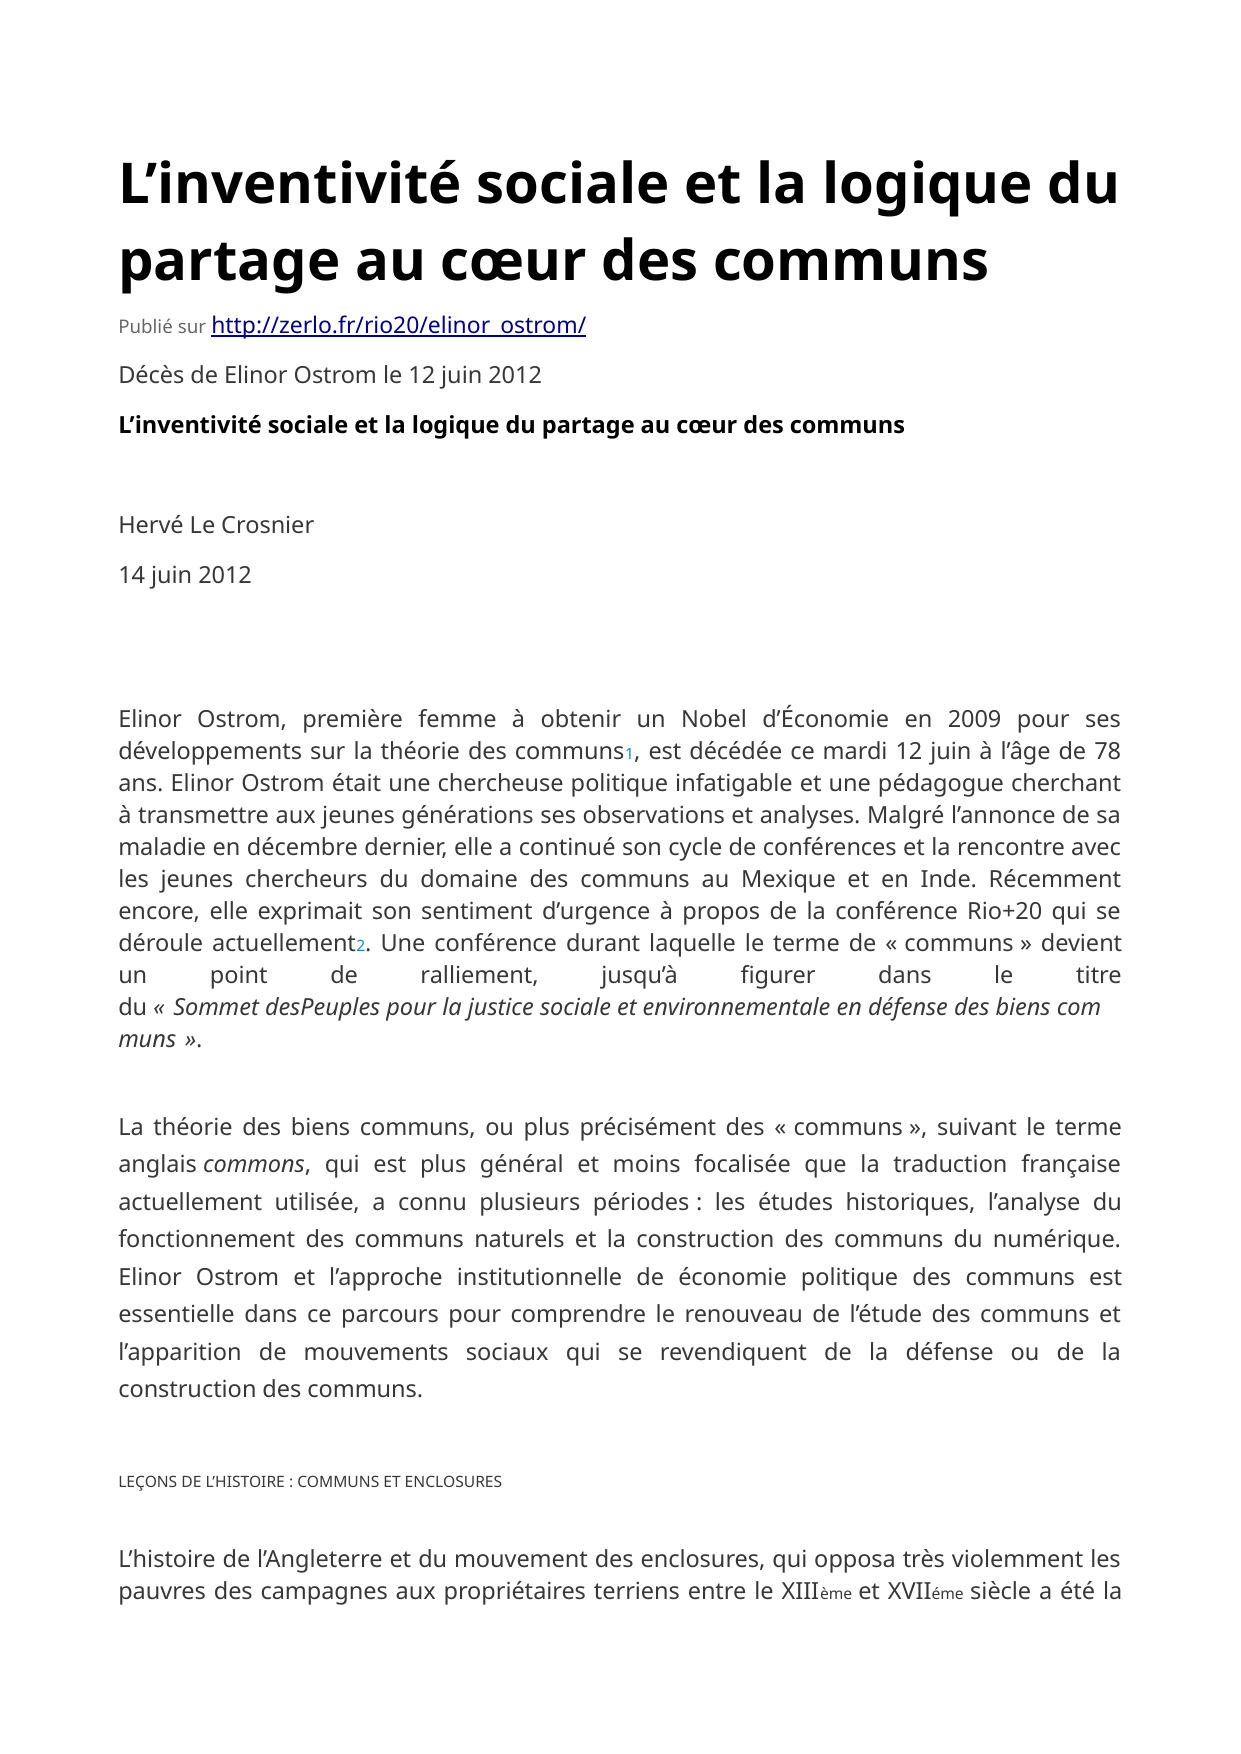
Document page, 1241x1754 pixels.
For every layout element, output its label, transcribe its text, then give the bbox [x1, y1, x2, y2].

text L’histoire de l’Angleterre et du mouvement des enclosures, qui opposa très violemment les pauvres des campagnes aux propriétaires terriens entre le XIIIème et XVIIéme siècle a été la [118, 1542, 1122, 1606]
subtitle L’inventivité sociale et la logique du partage au cœur des communs [118, 143, 1122, 296]
subtitle L’inventivité sociale et la logique du partage au cœur des communs [118, 403, 1122, 440]
text Elinor Ostrom, première femme à obtenir un Nobel d’Économie en 2009 pour ses développements sur la théorie des communs1, est décédée ce mardi 12 juin à l’âge de 78 ans. Elinor Ostrom était une chercheuse politique infatigable et une pédagogue cherchant à transmettre aux jeunes générations ses observations et analyses. Malgré l’annonce de sa maladie en décembre dernier, elle a continué son cycle de conférences et la rencontre avec les jeunes chercheurs du domaine des communs au Mexique et en Inde. Récemment encore, elle exprimait son sentiment d’urgence à propos de la conférence Rio+20 qui se déroule actuellement2. Une conférence durant laquelle le terme de « communs » devient un point de ralliement, jusqu’à figurer dans le titre du « Sommet desPeuples pour la justice sociale et environnementale en défense des biens communs ». [118, 703, 1122, 1054]
text Hervé Le Crosnier [118, 503, 1122, 540]
text La théorie des biens communs, ou plus précisément des « communs », suivant le terme anglais commons, qui est plus général et moins focalisée que la traduction française actuellement utilisée, a connu plusieurs périodes : les études historiques, l’analyse du fonctionnement des communs naturels et la construction des communs du numérique. Elinor Ostrom et l’approche institutionnelle de économie politique des communs est essentielle dans ce parcours pour comprendre le renouveau de l’étude des communs et l’apparition de mouvements sociaux qui se revendiquent de la défense ou de la construction des communs. [118, 1104, 1122, 1404]
text Décès de Elinor Ostrom le 12 juin 2012 [118, 353, 1122, 390]
subtitle LEÇONS DE L’HISTOIRE : COMMUNS ET ENCLOSURES [118, 1454, 1122, 1492]
text 14 juin 2012 [118, 553, 1122, 590]
text Publié sur http://zerlo.fr/rio20/elinor_ostrom/ [118, 309, 1122, 340]
